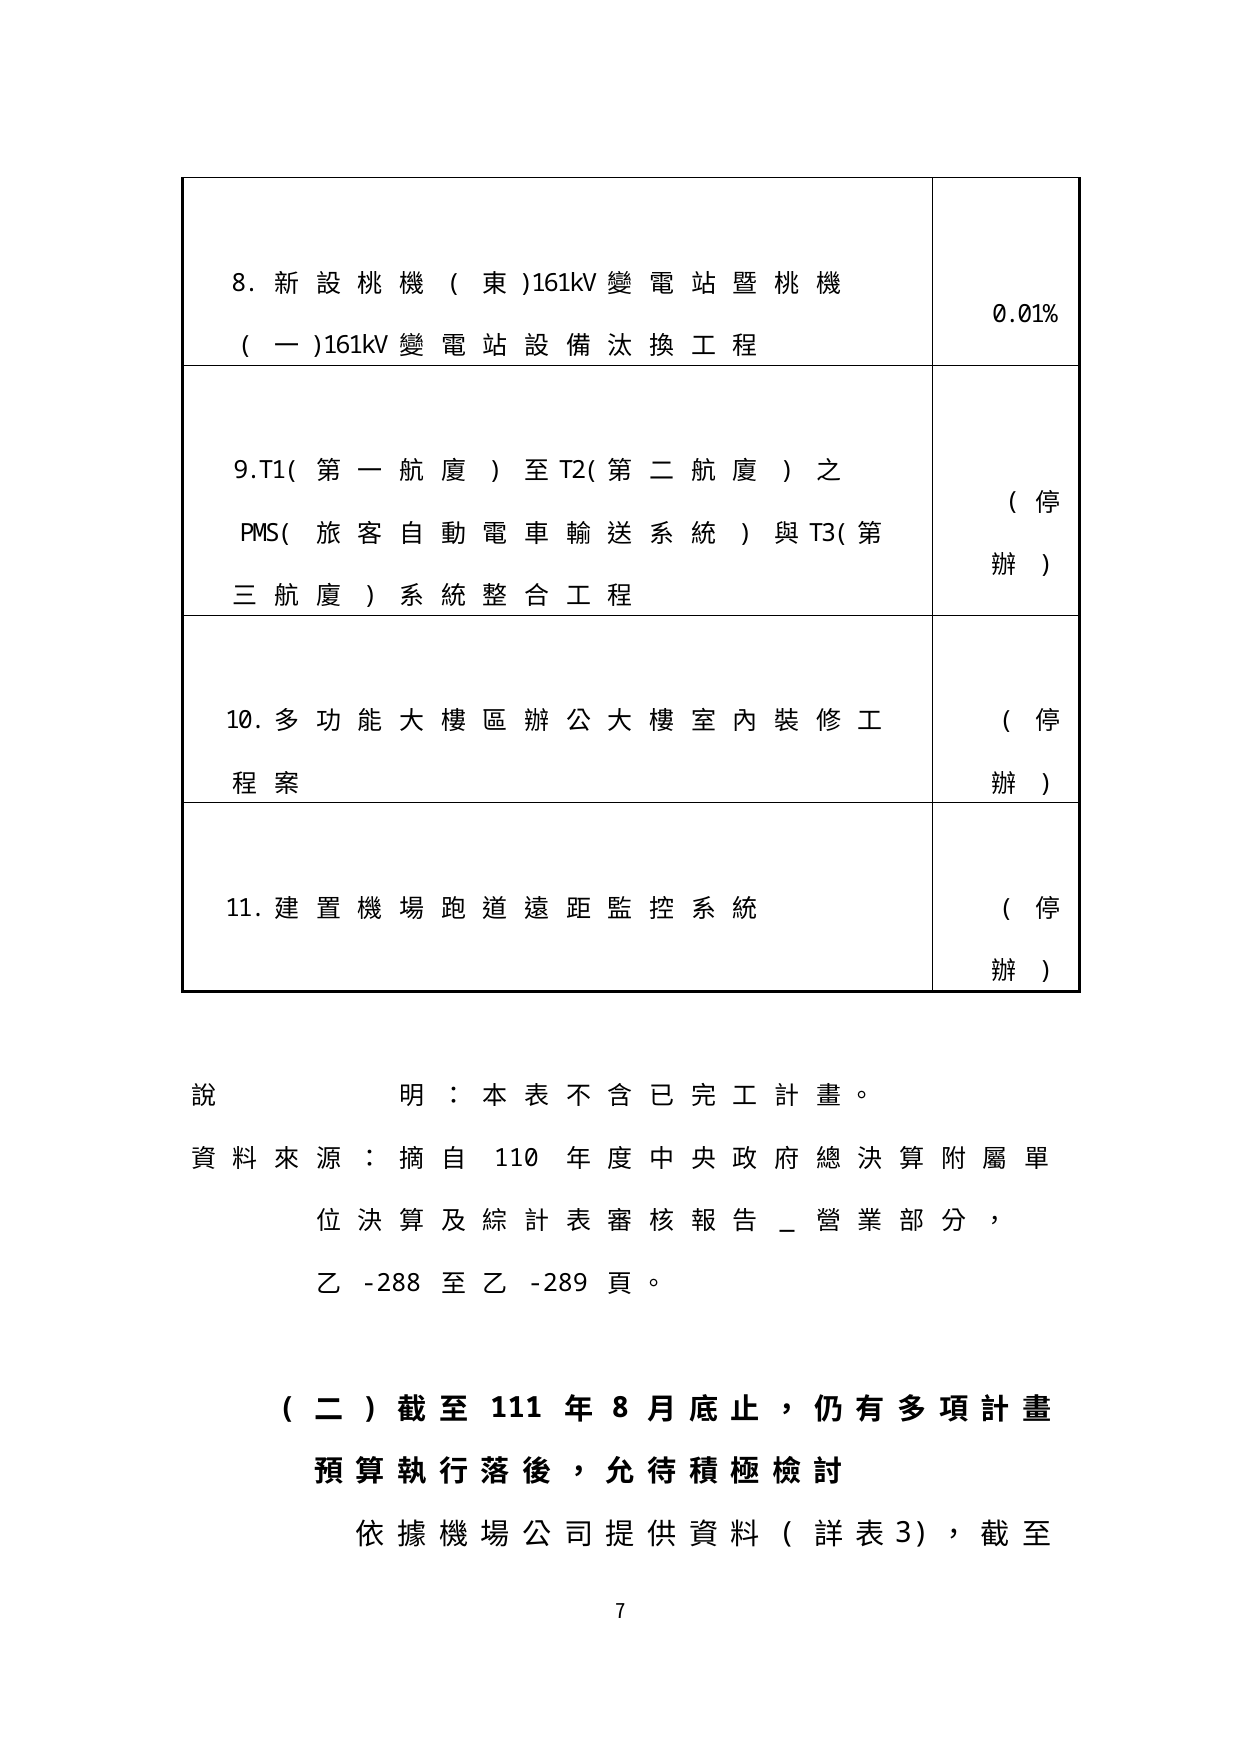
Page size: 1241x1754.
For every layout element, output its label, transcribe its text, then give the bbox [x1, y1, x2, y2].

text (二)截至111年8月底止，仍有多項計畫預算執行落後，允待積極檢討 [242, 1365, 1058, 1490]
text 資料來源：摘自110年度中央政府總決算附屬單位決算及綜計表審核報告_營業部分，乙-288至乙-289頁。 [171, 1115, 1058, 1302]
table_cell 0.01% [933, 178, 1078, 365]
table_cell 9.T1(第一航廈)至T2(第二航廈)之PMS(旅客自動電車輸送系統)與T3(第三航廈)系統整合工程 [184, 366, 932, 615]
table_cell 8.新設桃機(東)161kV變電站暨桃機(一)161kV變電站設備汰換工程 [184, 178, 932, 365]
text 說 明：本表不含已完工計畫。 [171, 1052, 1058, 1115]
text 依據機場公司提供資料(詳表3)，截至111年8月底，計有24項購建固定資產計畫(不含一次性項目)分配預算執行率未及8成，或尚未分配預算，顯示相關計畫執行未如預期，或原訂預算執行期程較晚，恐有導致該公司集中於年末執行大量預算，甚而產生需保留預算之情形。鑑於該公司112年度購建固定資產預算編列154.30億元，為近3年度新高，允宜加強管控現有計畫執行進度，並妥為規劃112年度預計辦理事項，俾利執行順遂。 [271, 1490, 1058, 1552]
table_cell (停辦) [933, 803, 1078, 990]
table_cell (停辦) [933, 616, 1078, 802]
table_cell 10.多功能大樓區辦公大樓室內裝修工程案 [184, 616, 932, 802]
table_cell 11.建置機場跑道遠距監控系統 [184, 803, 932, 990]
table_cell (停辦) [933, 366, 1078, 615]
